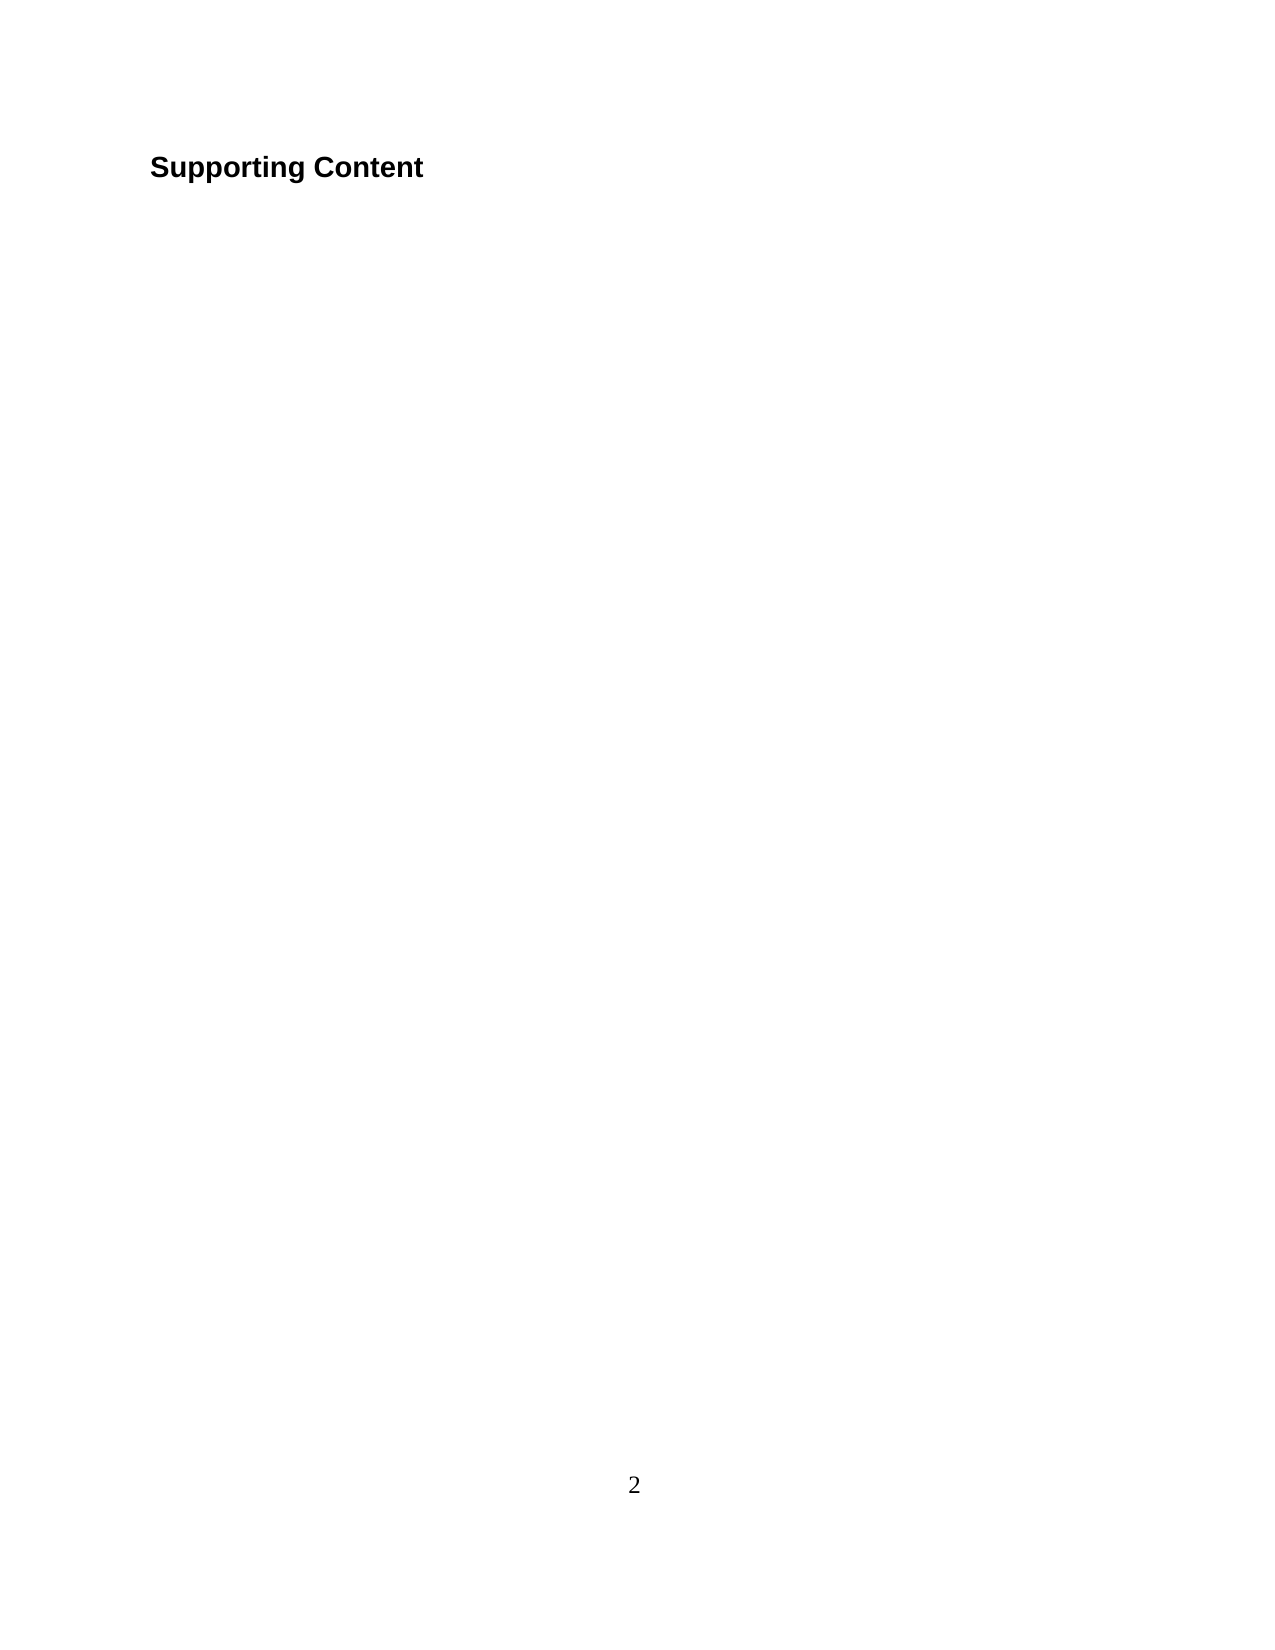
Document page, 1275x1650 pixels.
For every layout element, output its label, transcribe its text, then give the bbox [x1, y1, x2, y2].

subtitle Supporting Content [150, 150, 1125, 183]
